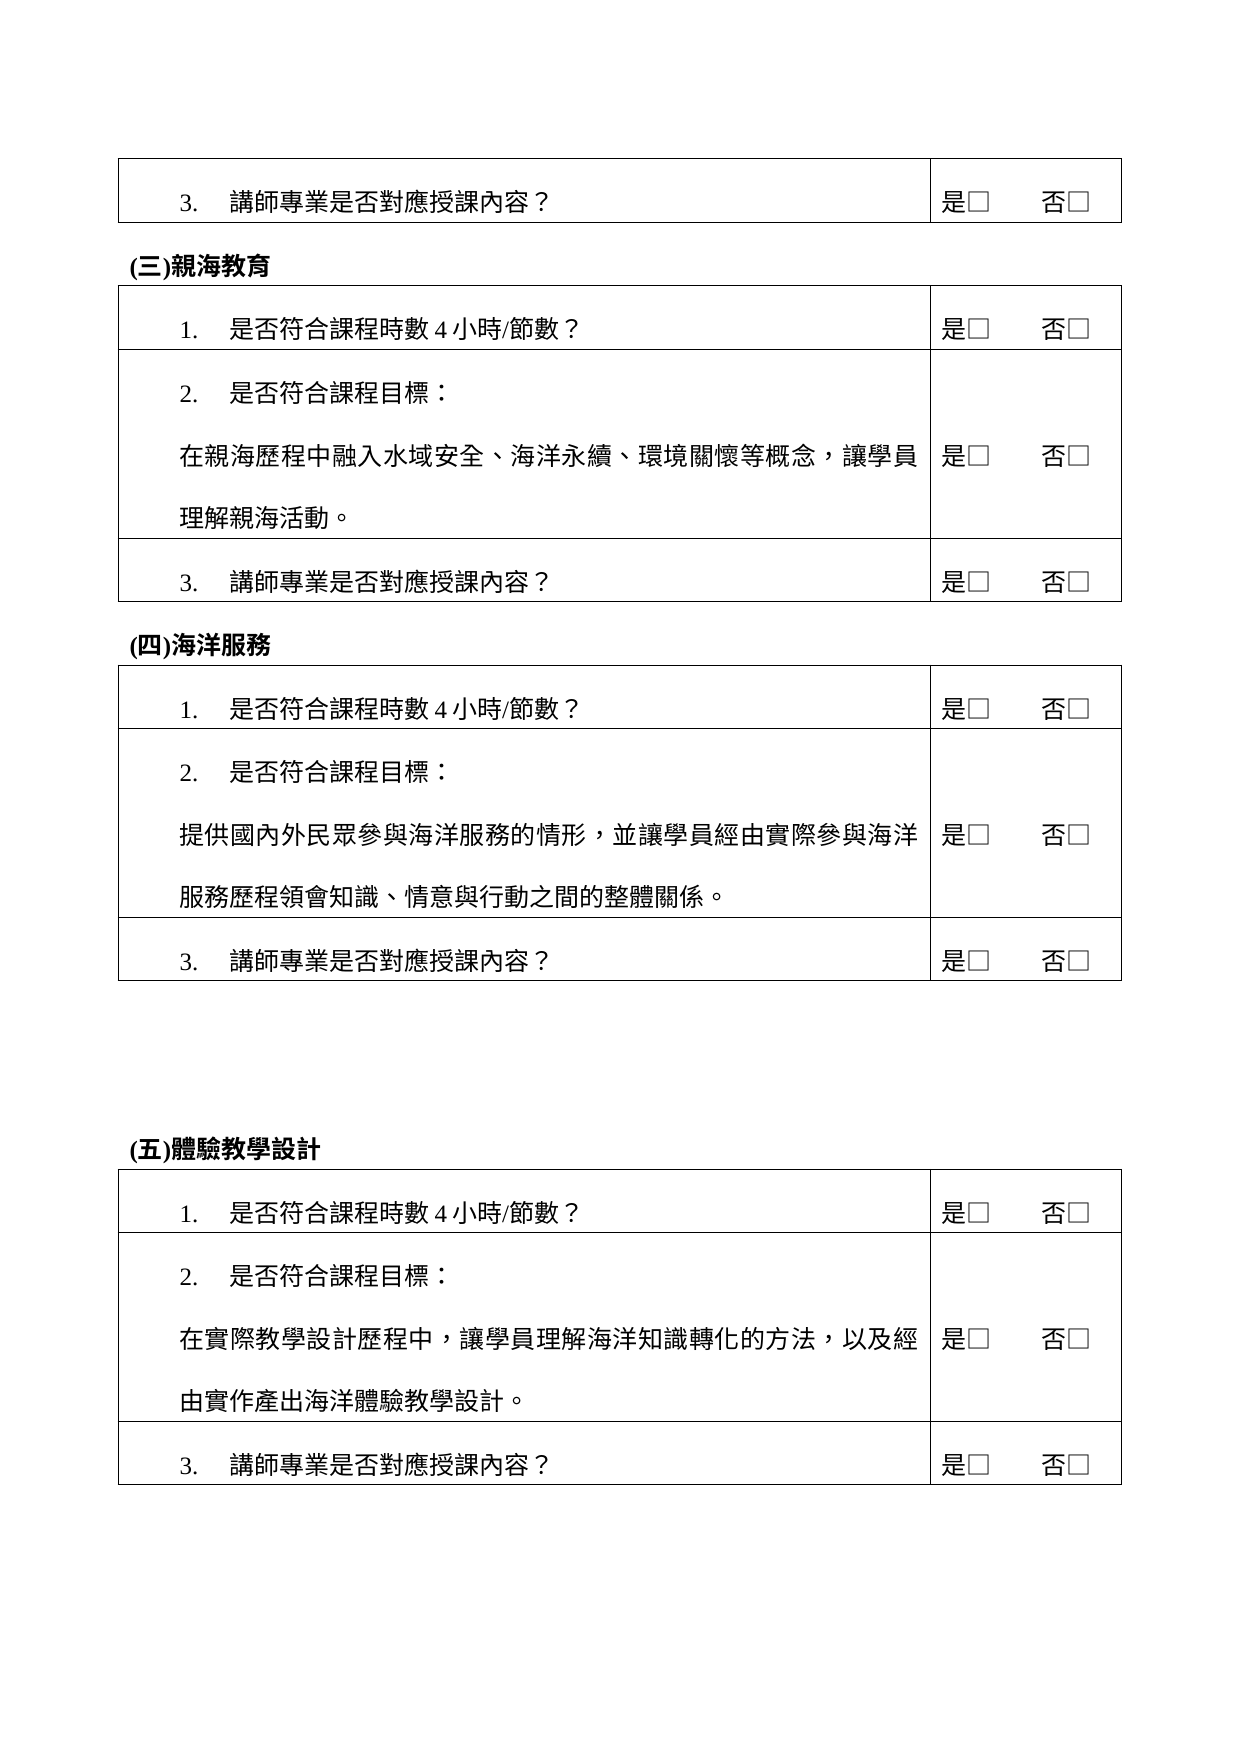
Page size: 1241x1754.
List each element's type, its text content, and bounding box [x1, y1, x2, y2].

table_cell (三)親海教育 [118, 223, 930, 285]
table_cell 講師專業是否對應授課內容？ [119, 918, 930, 980]
table_header (五)體驗教學設計 [118, 1106, 930, 1169]
table_cell 講師專業是否對應授課內容？ [119, 159, 930, 222]
table_header [930, 1106, 1122, 1169]
table_cell 是□ 否□ [931, 1422, 1121, 1484]
table_cell 是□ 否□ [931, 539, 1121, 601]
table_cell 是□ 否□ [931, 1233, 1121, 1421]
table_cell 是□ 否□ [931, 286, 1121, 349]
table_cell 是否符合課程時數4小時/節數？ [119, 286, 930, 349]
table_cell 是□ 否□ [931, 1170, 1121, 1232]
table_cell 是否符合課程時數4小時/節數？ [119, 666, 930, 728]
table_cell 是□ 否□ [931, 666, 1121, 728]
table_cell 講師專業是否對應授課內容？ [119, 1422, 930, 1484]
table_cell 是□ 否□ [931, 159, 1121, 222]
table_cell 是□ 否□ [931, 729, 1121, 917]
table_cell 是否符合課程目標： 在實際教學設計歷程中，讓學員理解海洋知識轉化的方法，以及經由實作產出海洋體驗教學設計。 [119, 1233, 930, 1421]
table_cell 是否符合課程目標： 在親海歷程中融入水域安全、海洋永續、環境關懷等概念，讓學員理解親海活動。 [119, 350, 930, 537]
table_cell 是否符合課程目標： 提供國內外民眾參與海洋服務的情形，並讓學員經由實際參與海洋服務歷程領會知識、情意與行動之間的整體關係。 [119, 729, 930, 917]
table_cell [930, 602, 1122, 664]
table_cell 講師專業是否對應授課內容？ [119, 539, 930, 601]
table_cell 是□ 否□ [931, 918, 1121, 980]
table_cell (四)海洋服務 [118, 602, 930, 664]
table_cell 是□ 否□ [931, 350, 1121, 537]
table_cell [930, 223, 1122, 285]
table_cell 是否符合課程時數4小時/節數？ [119, 1170, 930, 1232]
